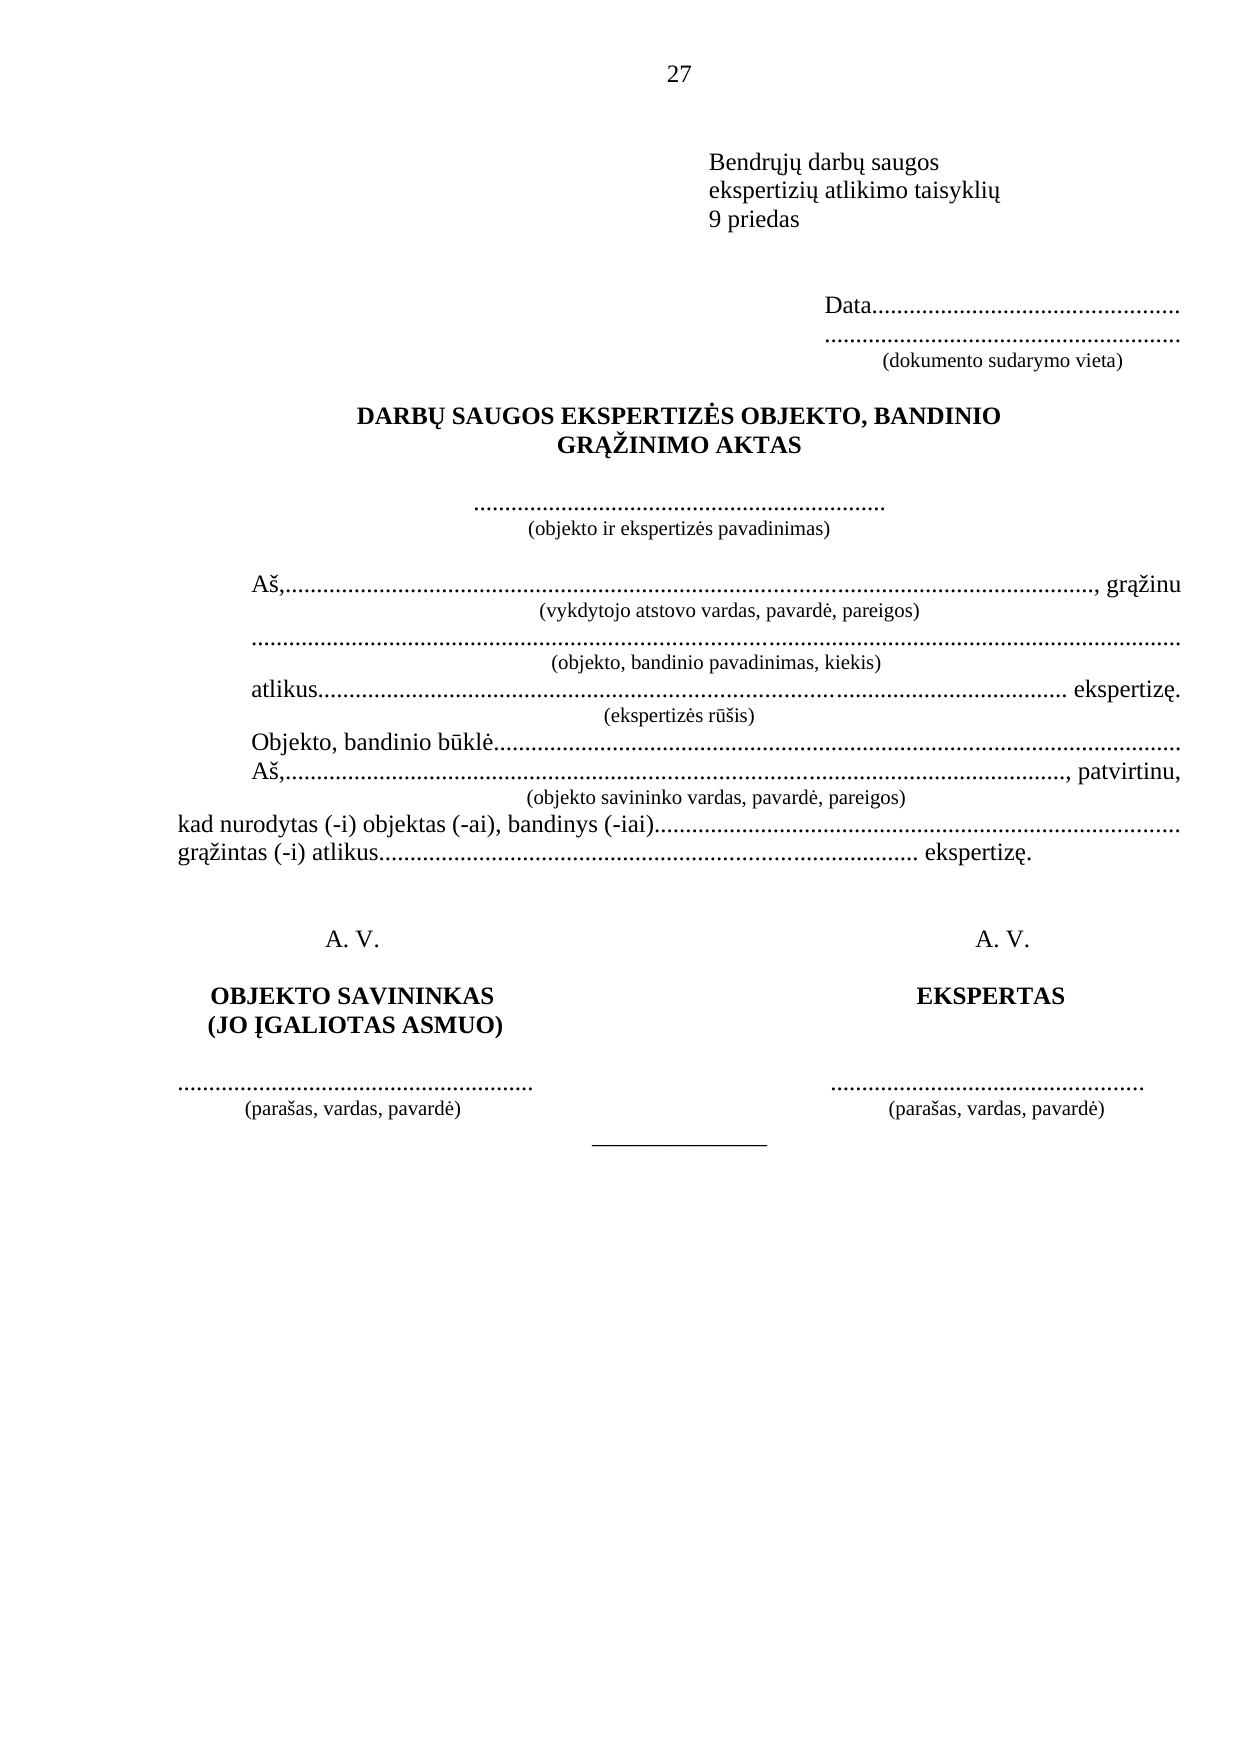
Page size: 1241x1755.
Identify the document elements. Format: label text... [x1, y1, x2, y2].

text (ekspertizės rūšis) [177, 703, 1181, 727]
text GRĄŽINIMO AKTAS [177, 430, 1181, 458]
text DARBŲ SAUGOS EKSPERTIZĖS OBJEKTO, BANDINIO [177, 401, 1181, 430]
text .................................................................. [177, 487, 1181, 516]
text (JO ĮGALIOTAS ASMUO) [177, 1010, 1181, 1039]
text A. V. A. V. [177, 924, 1181, 952]
text Data [177, 291, 1181, 319]
text ekspertizių atlikimo taisyklių [177, 176, 1181, 204]
text .................................................................. [177, 622, 1181, 650]
text OBJEKTO SAVININKAS EKSPERTAS [177, 981, 1181, 1010]
text Aš, ........................................., grąžinu [177, 569, 1181, 597]
text ______________ [177, 1120, 1181, 1149]
text (objekto ir ekspertizės pavadinimas) [177, 516, 1181, 540]
text Bendrųjų darbų saugos [177, 147, 1181, 176]
text 9 priedas [177, 204, 1181, 233]
text (objekto, bandinio pavadinimas, kiekis) [177, 650, 1181, 674]
text Aš, ........................................., patvirtinu, [177, 756, 1181, 785]
text (objekto savininko vardas, pavardė, pareigos) [177, 785, 1181, 809]
text (parašas, vardas, pavardė) (parašas, vardas, pavardė) [177, 1096, 1181, 1120]
text (vykdytojo atstovo vardas, pavardė, pareigos) [177, 597, 1181, 622]
text atlikus ..................................... ekspertizę. [177, 674, 1181, 703]
text kad nurodytas (-i) objektas (-ai), bandinys (-iai) [177, 809, 1181, 837]
text Objekto, bandinio būklė ............................... [177, 727, 1181, 756]
text (dokumento sudarymo vieta) [177, 348, 1181, 372]
text grąžintas (-i) atlikus .................... ekspertizę. [177, 837, 1181, 866]
